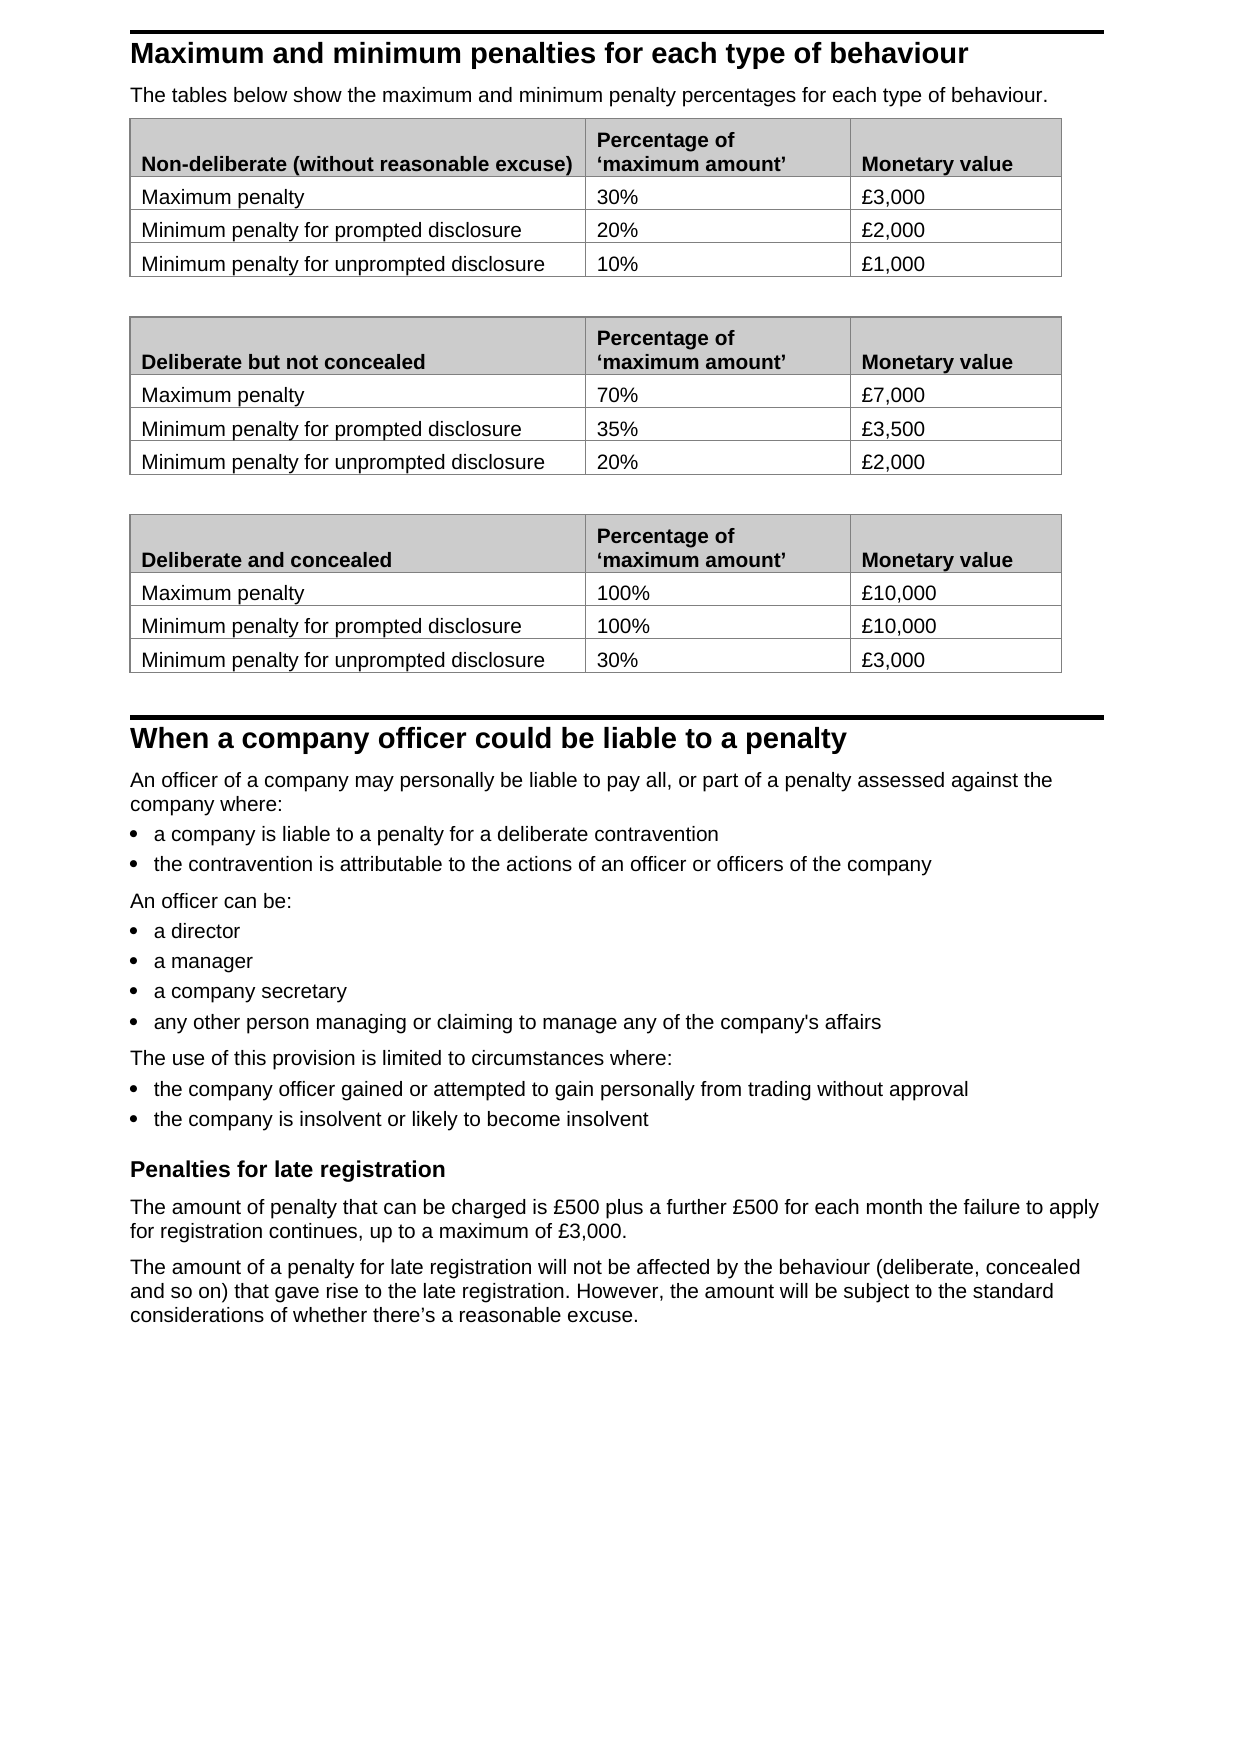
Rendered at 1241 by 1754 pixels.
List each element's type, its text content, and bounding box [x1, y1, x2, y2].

table_header Deliberate and concealed [131, 515, 585, 572]
table_header Monetary value [851, 515, 1061, 572]
table_cell [850, 673, 1061, 683]
table_cell [585, 277, 850, 287]
list any other person managing or claiming to manage any of the company's affairs [130, 1010, 1110, 1034]
table_cell Maximum penalty [131, 573, 585, 605]
text An officer can be: [130, 888, 1110, 912]
text The amount of a penalty for late registration will not be affected by the behaviour (deliberate, concealed and so on) that gave rise to the late registration. However, the amount will be subject to the standard considerations of whether there’s a reasonable excuse. [130, 1255, 1110, 1327]
table_cell [850, 277, 1061, 287]
table_cell £3,500 [851, 408, 1061, 440]
table_header Non-deliberate (without reasonable excuse) [131, 119, 585, 176]
list the company officer gained or attempted to gain personally from trading without approval [130, 1076, 1110, 1101]
subtitle Maximum and minimum penalties for each type of behaviour [130, 34, 1104, 70]
table_header Deliberate but not concealed [131, 318, 585, 374]
table_header Percentage of ‘maximum amount’ [586, 119, 850, 176]
table_header Monetary value [851, 318, 1061, 374]
table_cell £1,000 [851, 243, 1061, 276]
table_cell £3,000 [851, 639, 1061, 672]
table_cell 70% [586, 375, 850, 407]
text The amount of penalty that can be charged is £500 plus a further £500 for each month the failure to apply for registration continues, up to a maximum of £3,000. [130, 1195, 1110, 1243]
list a company is liable to a penalty for a deliberate contravention [130, 822, 1110, 846]
table_cell 20% [586, 441, 850, 474]
table_cell 30% [586, 177, 850, 209]
table_header Monetary value [851, 119, 1061, 176]
list the contravention is attributable to the actions of an officer or officers of the company [130, 852, 1110, 876]
table_cell [130, 673, 585, 683]
table_cell 30% [586, 639, 850, 672]
table_cell [585, 475, 850, 485]
table_cell Maximum penalty [131, 375, 585, 407]
table_cell [585, 673, 850, 683]
table_header Percentage of ‘maximum amount’ [586, 515, 850, 572]
table_cell 35% [586, 408, 850, 440]
table_cell £10,000 [851, 606, 1061, 638]
table_cell [130, 277, 585, 287]
table_cell £2,000 [851, 210, 1061, 242]
table_cell £3,000 [851, 177, 1061, 209]
table_cell 10% [586, 243, 850, 276]
list a director [130, 919, 1110, 943]
table_cell Minimum penalty for prompted disclosure [131, 210, 585, 242]
table_cell 100% [586, 606, 850, 638]
table_cell 20% [586, 210, 850, 242]
table_cell Maximum penalty [131, 177, 585, 209]
subtitle Penalties for late registration [130, 1156, 1110, 1182]
table_cell [130, 475, 585, 485]
list the company is insolvent or likely to become insolvent [130, 1107, 1110, 1131]
text The tables below show the maximum and minimum penalty percentages for each type of behaviour. [130, 82, 1110, 106]
list a company secretary [130, 979, 1110, 1003]
table_cell [850, 475, 1061, 485]
list a manager [130, 949, 1110, 973]
text An officer of a company may personally be liable to pay all, or part of a penalty assessed against the company where: [130, 767, 1110, 815]
text The use of this provision is limited to circumstances where: [130, 1046, 1110, 1070]
table_cell £7,000 [851, 375, 1061, 407]
table_cell Minimum penalty for unprompted disclosure [131, 441, 585, 474]
table_cell Minimum penalty for unprompted disclosure [131, 243, 585, 276]
table_header Percentage of ‘maximum amount’ [586, 318, 850, 374]
table_cell Minimum penalty for prompted disclosure [131, 606, 585, 638]
subtitle When a company officer could be liable to a penalty [130, 720, 1104, 755]
table_cell £10,000 [851, 573, 1061, 605]
table_cell Minimum penalty for prompted disclosure [131, 408, 585, 440]
table_cell 100% [586, 573, 850, 605]
table_cell Minimum penalty for unprompted disclosure [131, 639, 585, 672]
table_cell £2,000 [851, 441, 1061, 474]
